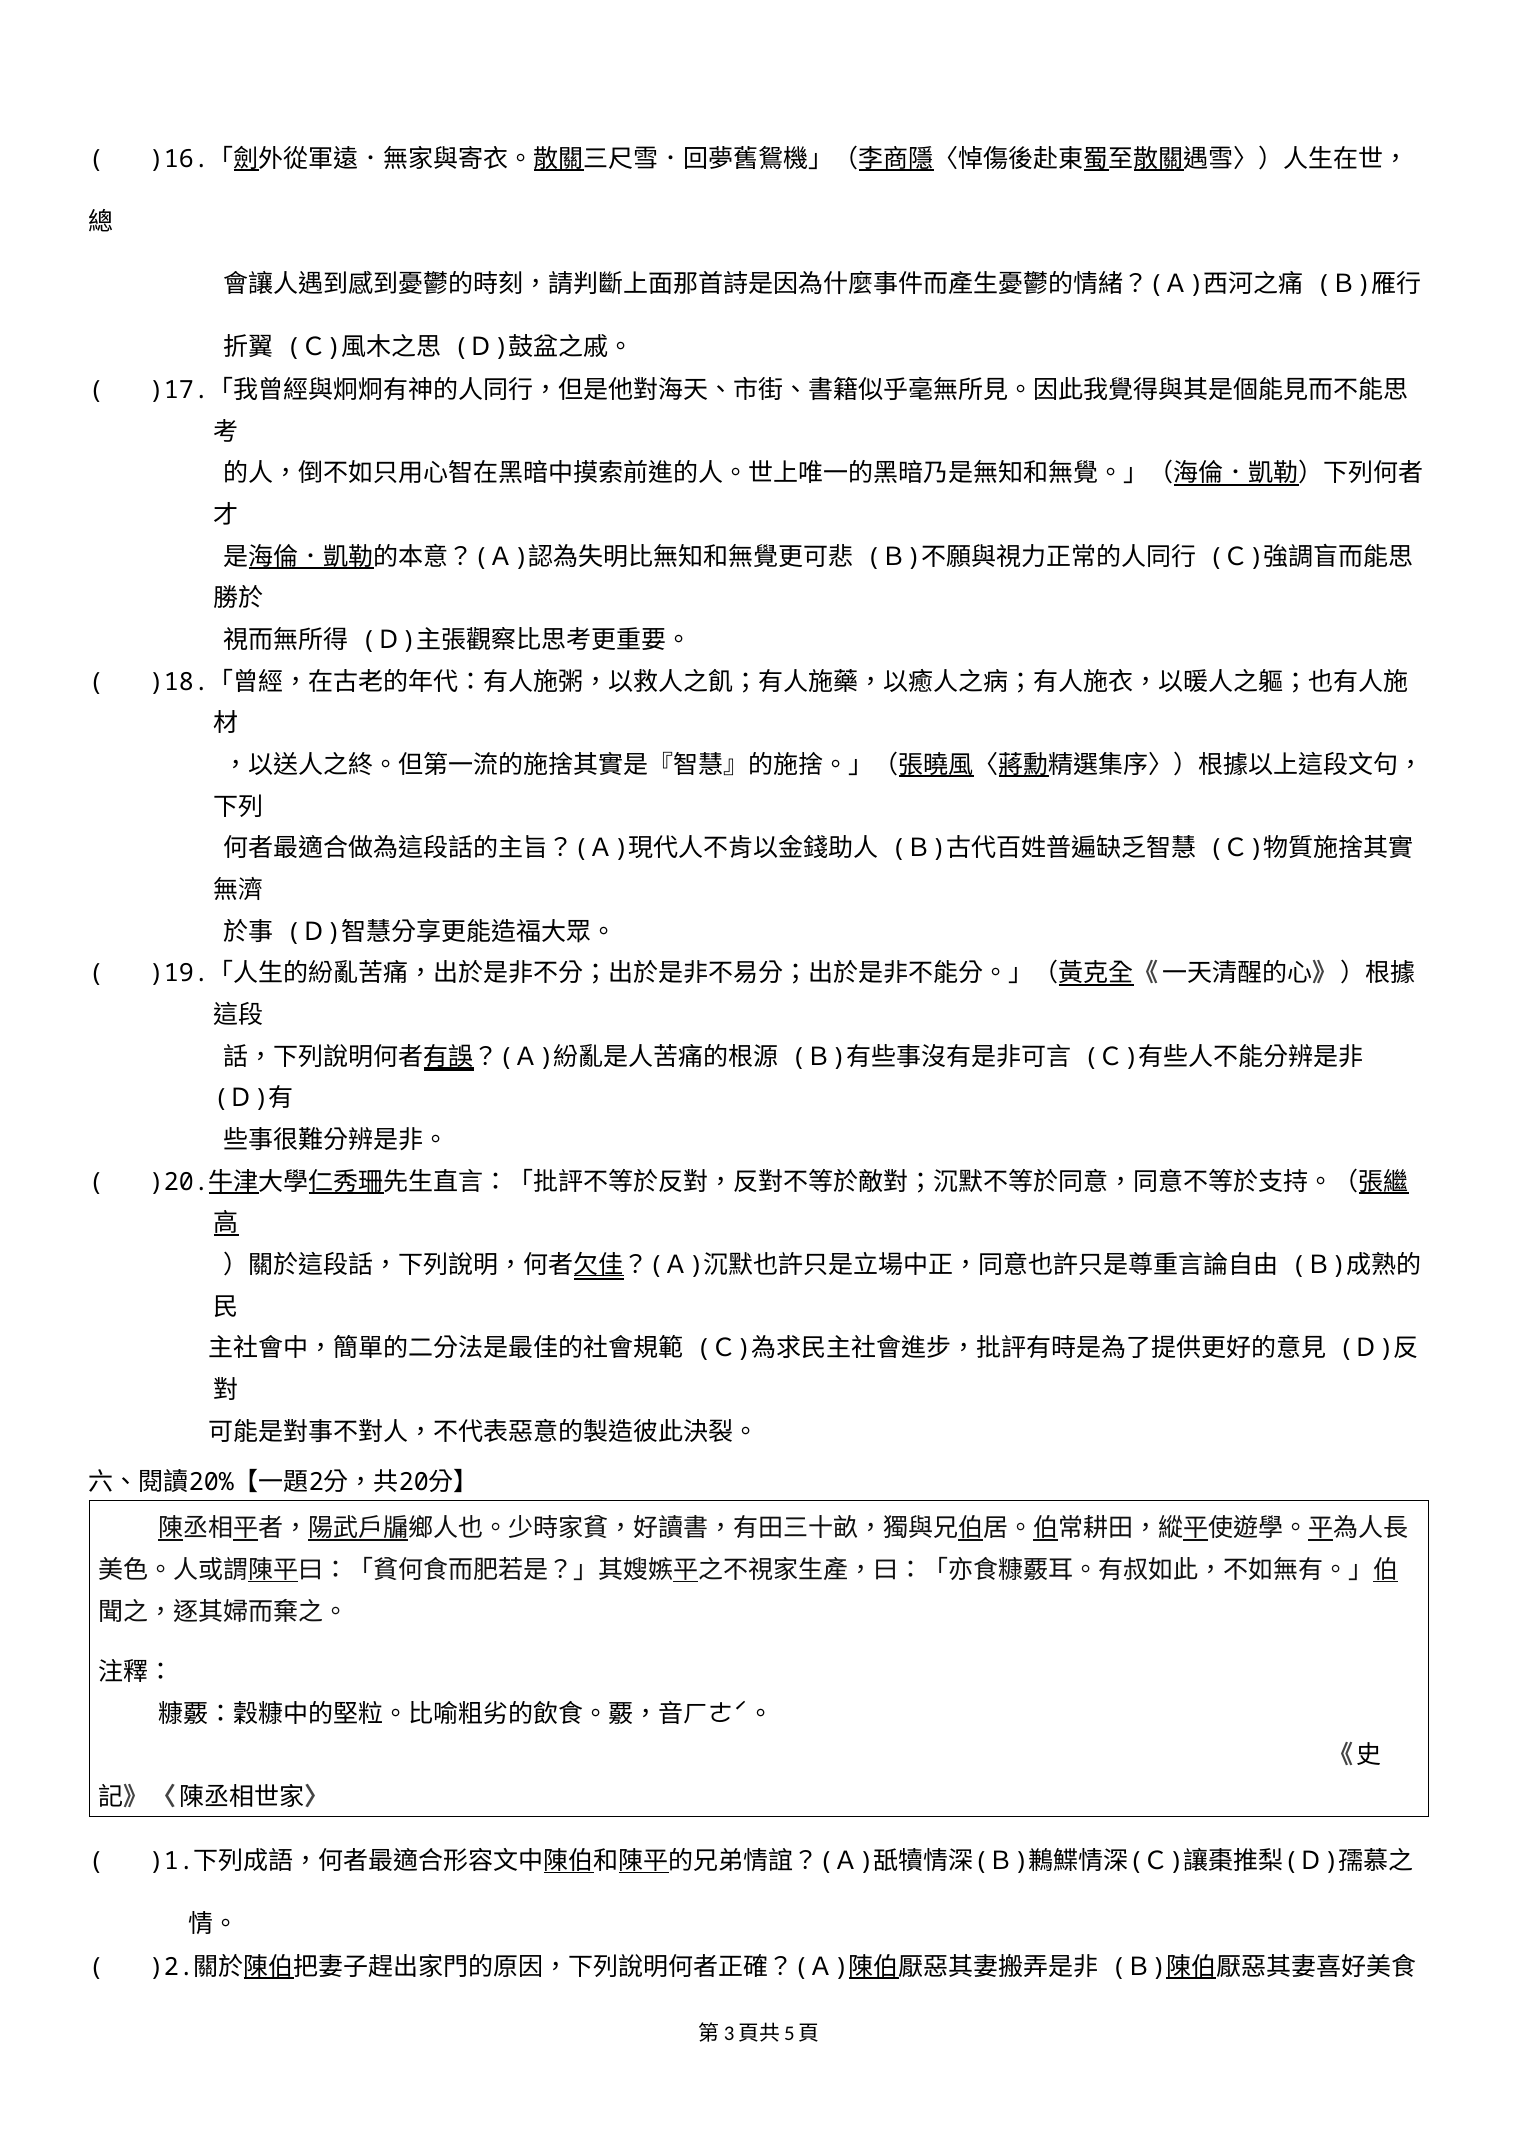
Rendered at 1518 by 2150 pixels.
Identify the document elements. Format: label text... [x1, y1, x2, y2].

text 話，下列說明何者有誤？(Ａ)紛亂是人苦痛的根源 (Ｂ)有些事沒有是非可言 (Ｃ)有些人不能分辨是非 (Ｄ)有 [89, 1032, 1429, 1115]
text ( )17.「我曾經與炯炯有神的人同行，但是他對海天、市街、書籍似乎毫無所見。因此我覺得與其是個能見而不能思考 [89, 365, 1429, 448]
text 糠覈：穀糠中的堅粒。比喻粗劣的飲食。覈，音ㄏㄜˊ。 [90, 1686, 1428, 1727]
text ( )1.下列成語，何者最適合形容文中陳伯和陳平的兄弟情誼？(Ａ)舐犢情深(Ｂ)鶼鰈情深(Ｃ)讓棗推梨(Ｄ)孺慕之情。 [89, 1817, 1429, 1942]
text 《史記》〈陳丞相世家〉 [90, 1727, 1428, 1816]
text ）關於這段話，下列說明，何者欠佳？(Ａ)沉默也許只是立場中正，同意也許只是尊重言論自由 (Ｂ)成熟的民 [89, 1240, 1429, 1323]
text 視而無所得 (Ｄ)主張觀察比思考更重要。 [89, 615, 1429, 657]
text ( )16.「劍外從軍遠．無家與寄衣。散關三尺雪．回夢舊鴛機」（李商隱〈悼傷後赴東蜀至散關遇雪〉）人生在世，總 [89, 115, 1429, 240]
text 可能是對事不對人，不代表惡意的製造彼此決裂。 [89, 1407, 1429, 1448]
text ( )19.「人生的紛亂苦痛，出於是非不分；出於是非不易分；出於是非不能分。」（黃克全《一天清醒的心》）根據這段 [89, 948, 1429, 1032]
text 是海倫．凱勒的本意？(Ａ)認為失明比無知和無覺更可悲 (Ｂ)不願與視力正常的人同行 (Ｃ)強調盲而能思勝於 [89, 532, 1429, 615]
text 的人，倒不如只用心智在黑暗中摸索前進的人。世上唯一的黑暗乃是無知和無覺。」（海倫．凱勒）下列何者才 [89, 448, 1429, 532]
text 會讓人遇到感到憂鬱的時刻，請判斷上面那首詩是因為什麼事件而產生憂鬱的情緒？(Ａ)西河之痛 (Ｂ)雁行 [89, 240, 1429, 302]
text ( )2.關於陳伯把妻子趕出家門的原因，下列說明何者正確？(Ａ)陳伯厭惡其妻搬弄是非 (Ｂ)陳伯厭惡其妻喜好美食 [89, 1942, 1429, 1984]
text 主社會中，簡單的二分法是最佳的社會規範 (Ｃ)為求民主社會進步，批評有時是為了提供更好的意見 (Ｄ)反對 [89, 1323, 1429, 1407]
text 折翼 (Ｃ)風木之思 (Ｄ)鼓盆之戚。 [89, 302, 1429, 365]
text 何者最適合做為這段話的主旨？(Ａ)現代人不肯以金錢助人 (Ｂ)古代百姓普遍缺乏智慧 (Ｃ)物質施捨其實無濟 [89, 823, 1429, 907]
text 注釋： [90, 1644, 1428, 1686]
text 於事 (Ｄ)智慧分享更能造福大眾。 [89, 907, 1429, 948]
text ( )20.牛津大學仁秀珊先生直言：「批評不等於反對，反對不等於敵對；沉默不等於同意，同意不等於支持。（張繼高 [89, 1157, 1429, 1240]
text ，以送人之終。但第一流的施捨其實是『智慧』的施捨。」（張曉風〈蔣勳精選集序〉）根據以上這段文句，下列 [89, 740, 1429, 823]
text 六、閱讀20%【一題2分，共20分】 [89, 1448, 1429, 1500]
text 些事很難分辨是非。 [89, 1115, 1429, 1157]
text 陳丞相平者，陽武戶牖鄉人也。少時家貧，好讀書，有田三十畝，獨與兄伯居。伯常耕田，縱平使遊學。平為人長美色。人或謂陳平曰：「貧何食而肥若是？」其嫂嫉平之不視家生產，曰：「亦食糠覈耳。有叔如此，不如無有。」伯聞之，逐其婦而棄之。 [90, 1501, 1428, 1628]
text ( )18.「曾經，在古老的年代：有人施粥，以救人之飢；有人施藥，以癒人之病；有人施衣，以暖人之軀；也有人施材 [89, 657, 1429, 740]
